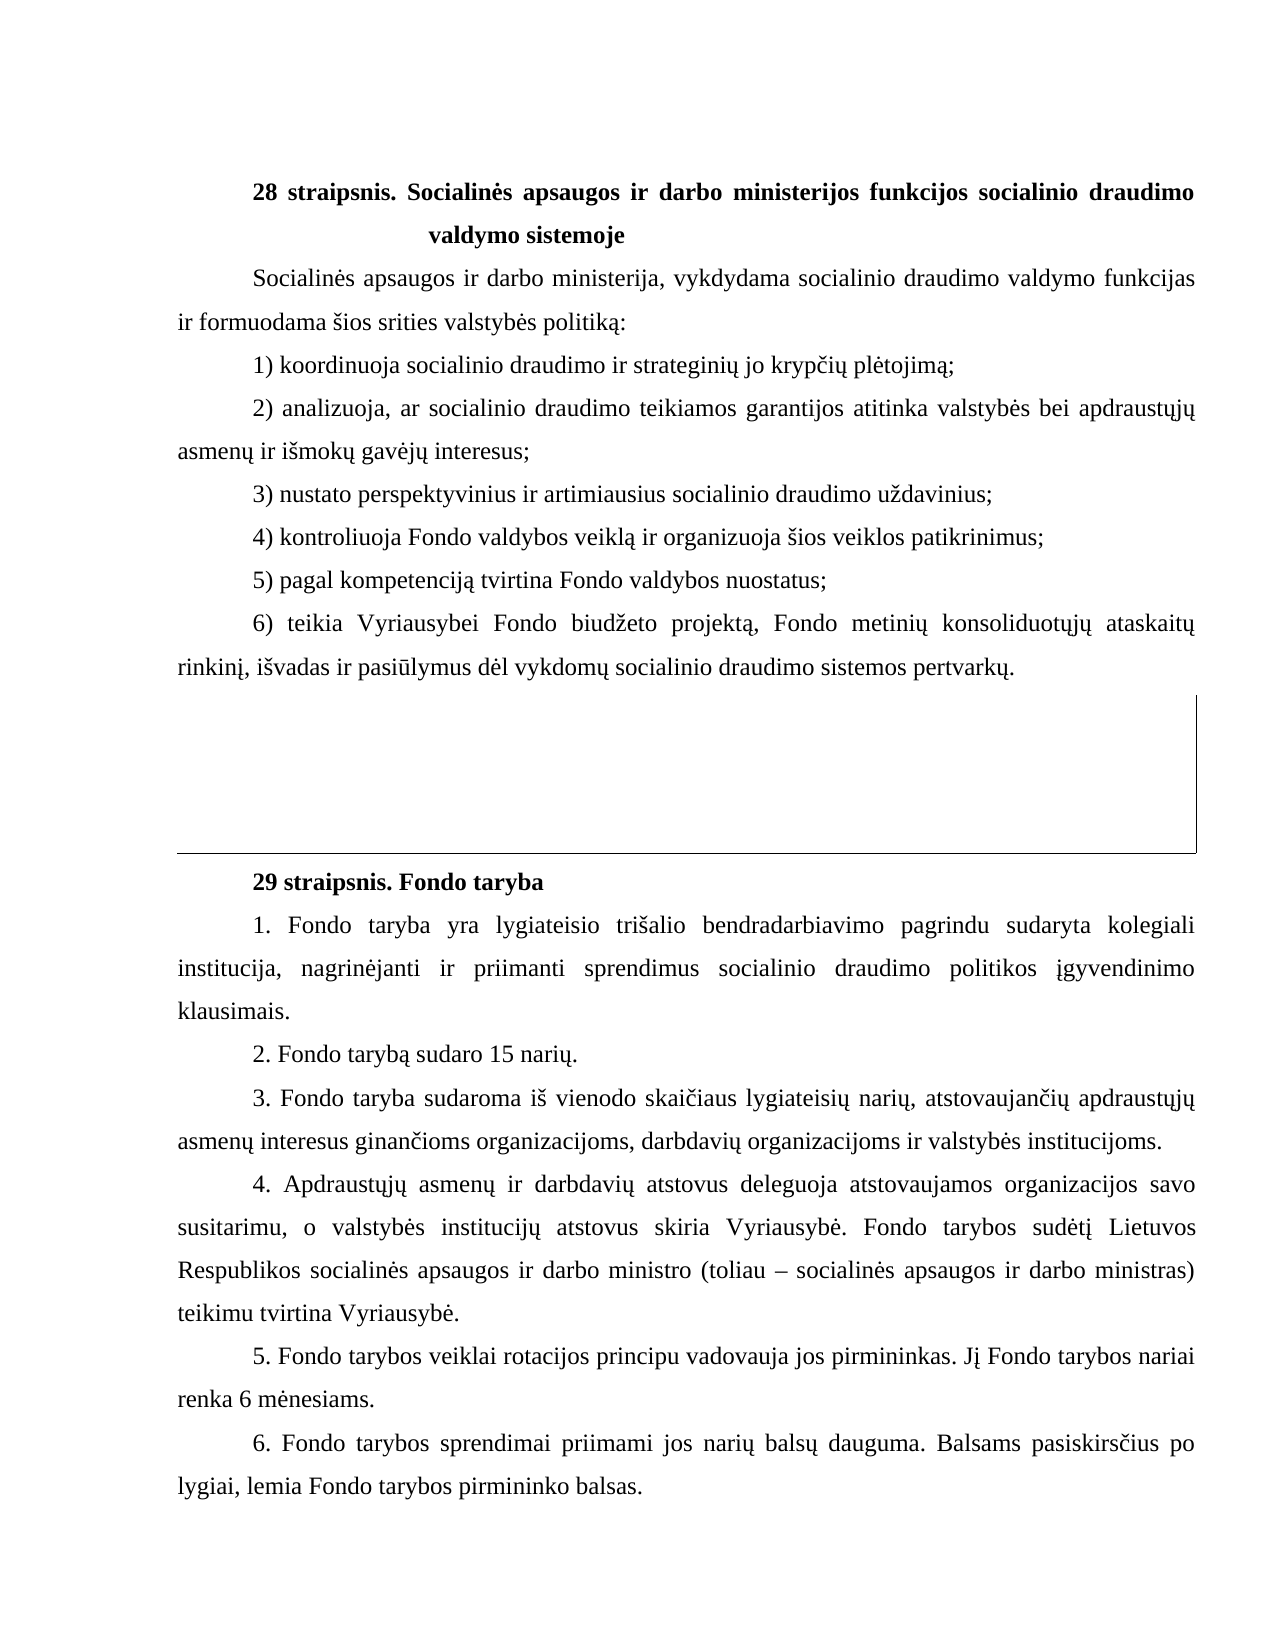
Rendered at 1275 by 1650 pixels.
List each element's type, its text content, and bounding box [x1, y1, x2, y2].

text 6. Fondo tarybos sprendimai priimami jos narių balsų dauguma. Balsams pasiskirsčius po lygiai, lemia Fondo tarybos pirmininko balsas. [177, 1428, 1196, 1499]
text 1) koordinuoja socialinio draudimo ir strateginių jo krypčių plėtojimą; [177, 350, 1196, 378]
text 4. Apdraustųjų asmenų ir darbdavių atstovus deleguoja atstovaujamos organizacijos savo susitarimu, o valstybės institucijų atstovus skiria Vyriausybė. Fondo tarybos sudėtį Lietuvos Respublikos socialinės apsaugos ir darbo ministro (toliau – socialinės apsaugos ir darbo ministras) teikimu tvirtina Vyriausybė. [177, 1169, 1196, 1327]
text 3. Fondo taryba sudaroma iš vienodo skaičiaus lygiateisių narių, atstovaujančių apdraustųjų asmenų interesus ginančioms organizacijoms, darbdavių organizacijoms ir valstybės institucijoms. [177, 1083, 1196, 1154]
text 1. Fondo taryba yra lygiateisio trišalio bendradarbiavimo pagrindu sudaryta kolegiali institucija, nagrinėjanti ir priimanti sprendimus socialinio draudimo politikos įgyvendinimo klausimais. [177, 910, 1196, 1025]
text 6) teikia Vyriausybei Fondo biudžeto projektą, Fondo metinių konsoliduotųjų ataskaitų rinkinį, išvadas ir pasiūlymus dėl vykdomų socialinio draudimo sistemos pertvarkų. [177, 608, 1196, 680]
text 2) analizuoja, ar socialinio draudimo teikiamos garantijos atitinka valstybės bei apdraustųjų asmenų ir išmokų gavėjų interesus; [177, 393, 1196, 465]
text Socialinės apsaugos ir darbo ministerija, vykdydama socialinio draudimo valdymo funkcijas ir formuodama šios srities valstybės politiką: [177, 263, 1196, 335]
text 29 straipsnis. Fondo taryba [177, 867, 1196, 896]
text 5. Fondo tarybos veiklai rotacijos principu vadovauja jos pirmininkas. Jį Fondo tarybos nariai renka 6 mėnesiams. [177, 1341, 1196, 1413]
text 2. Fondo tarybą sudaro 15 narių. [177, 1039, 1196, 1068]
text 5) pagal kompetenciją tvirtina Fondo valdybos nuostatus; [177, 565, 1196, 594]
text 3) nustato perspektyvinius ir artimiausius socialinio draudimo uždavinius; [177, 479, 1196, 508]
text 4) kontroliuoja Fondo valdybos veiklą ir organizuoja šios veiklos patikrinimus; [177, 522, 1196, 551]
text 28 straipsnis. Socialinės apsaugos ir darbo ministerijos funkcijos socialinio draudimo valdymo sistemoje [252, 177, 1196, 249]
